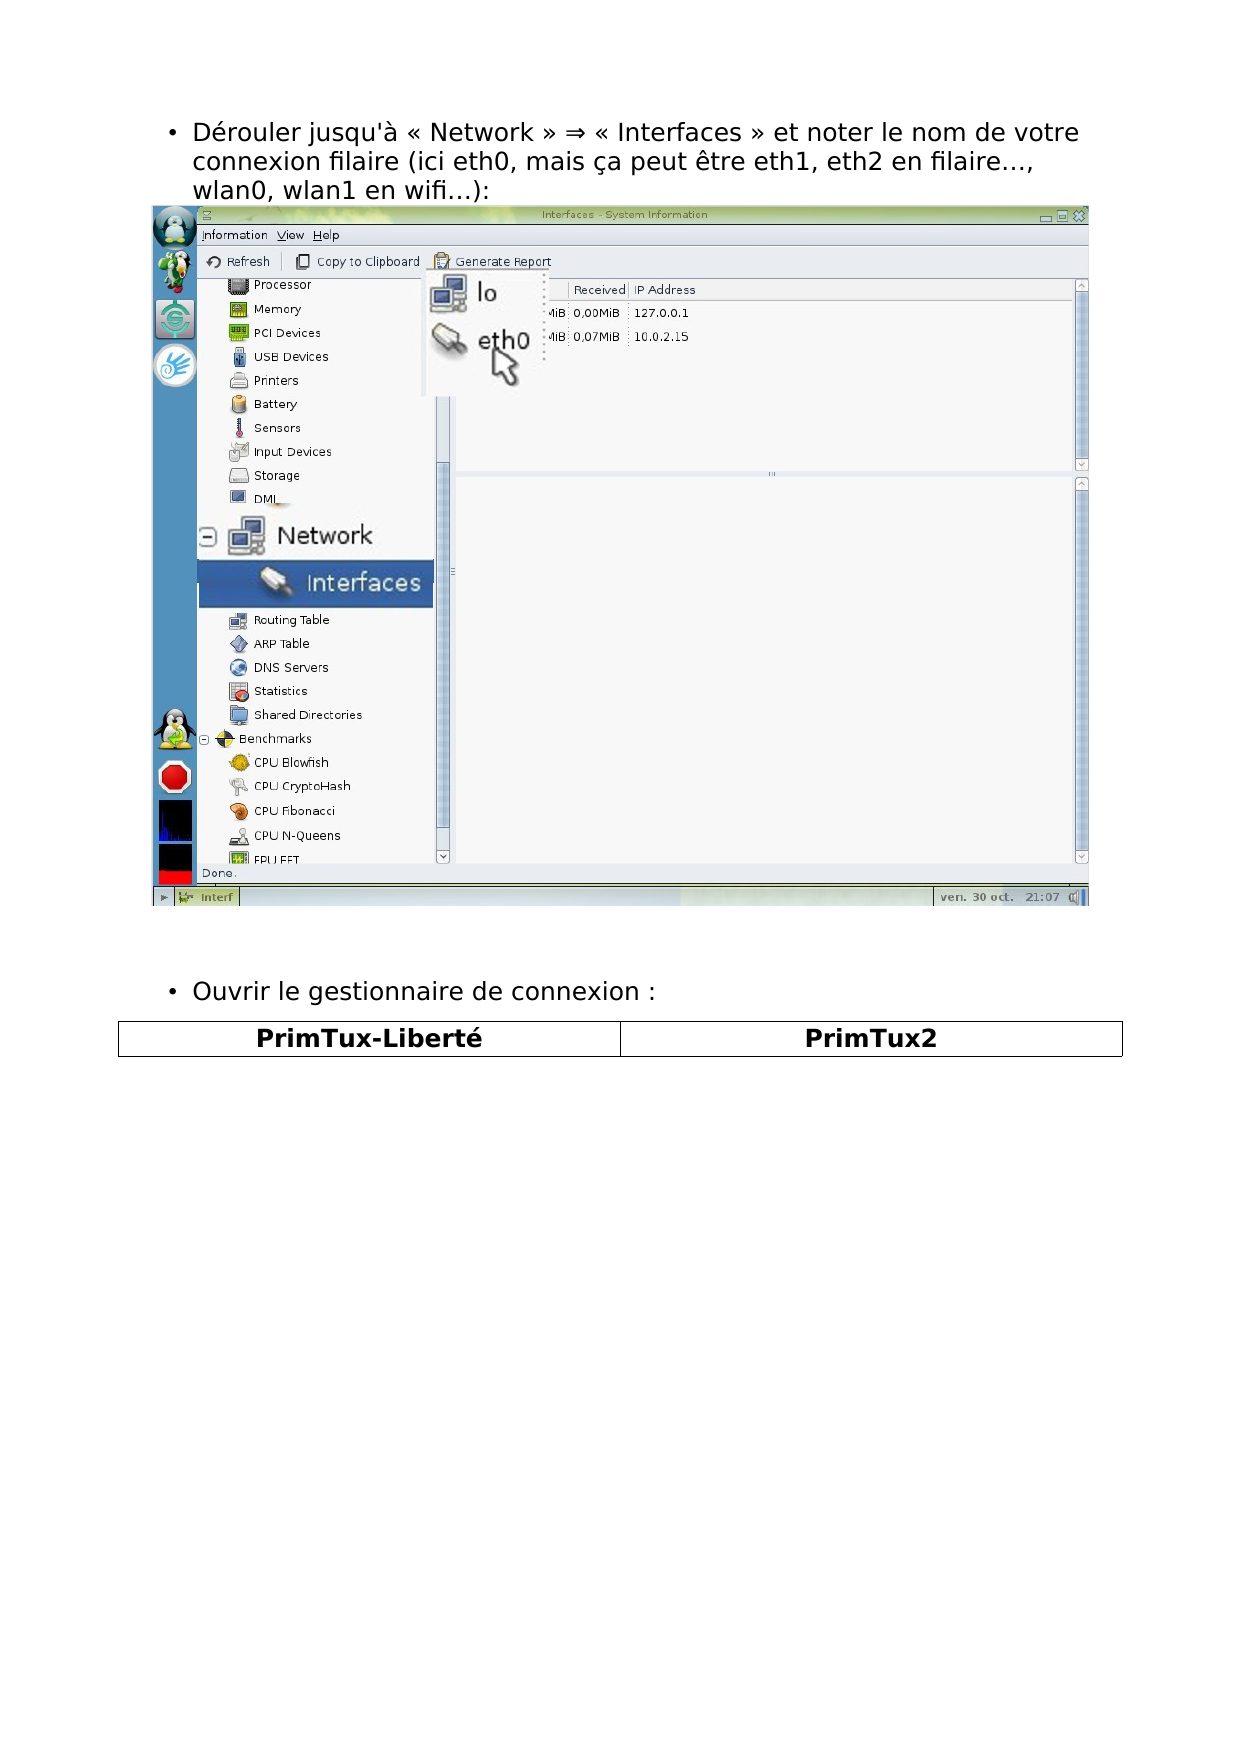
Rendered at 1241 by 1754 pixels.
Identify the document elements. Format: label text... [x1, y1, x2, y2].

picture [151, 205, 1089, 906]
list Ouvrir le gestionnaire de connexion : [177, 977, 1122, 1006]
list Dérouler jusqu'à « Network » ⇒ « Interfaces » et noter le nom de votre connexion filaire (ici eth0, mais ça peut être eth1, eth2 en filaire…, wlan0, wlan1 en wifi…): [177, 118, 1122, 206]
table_header PrimTux2 [621, 1022, 1122, 1056]
table_header PrimTux-Liberté [119, 1022, 620, 1056]
